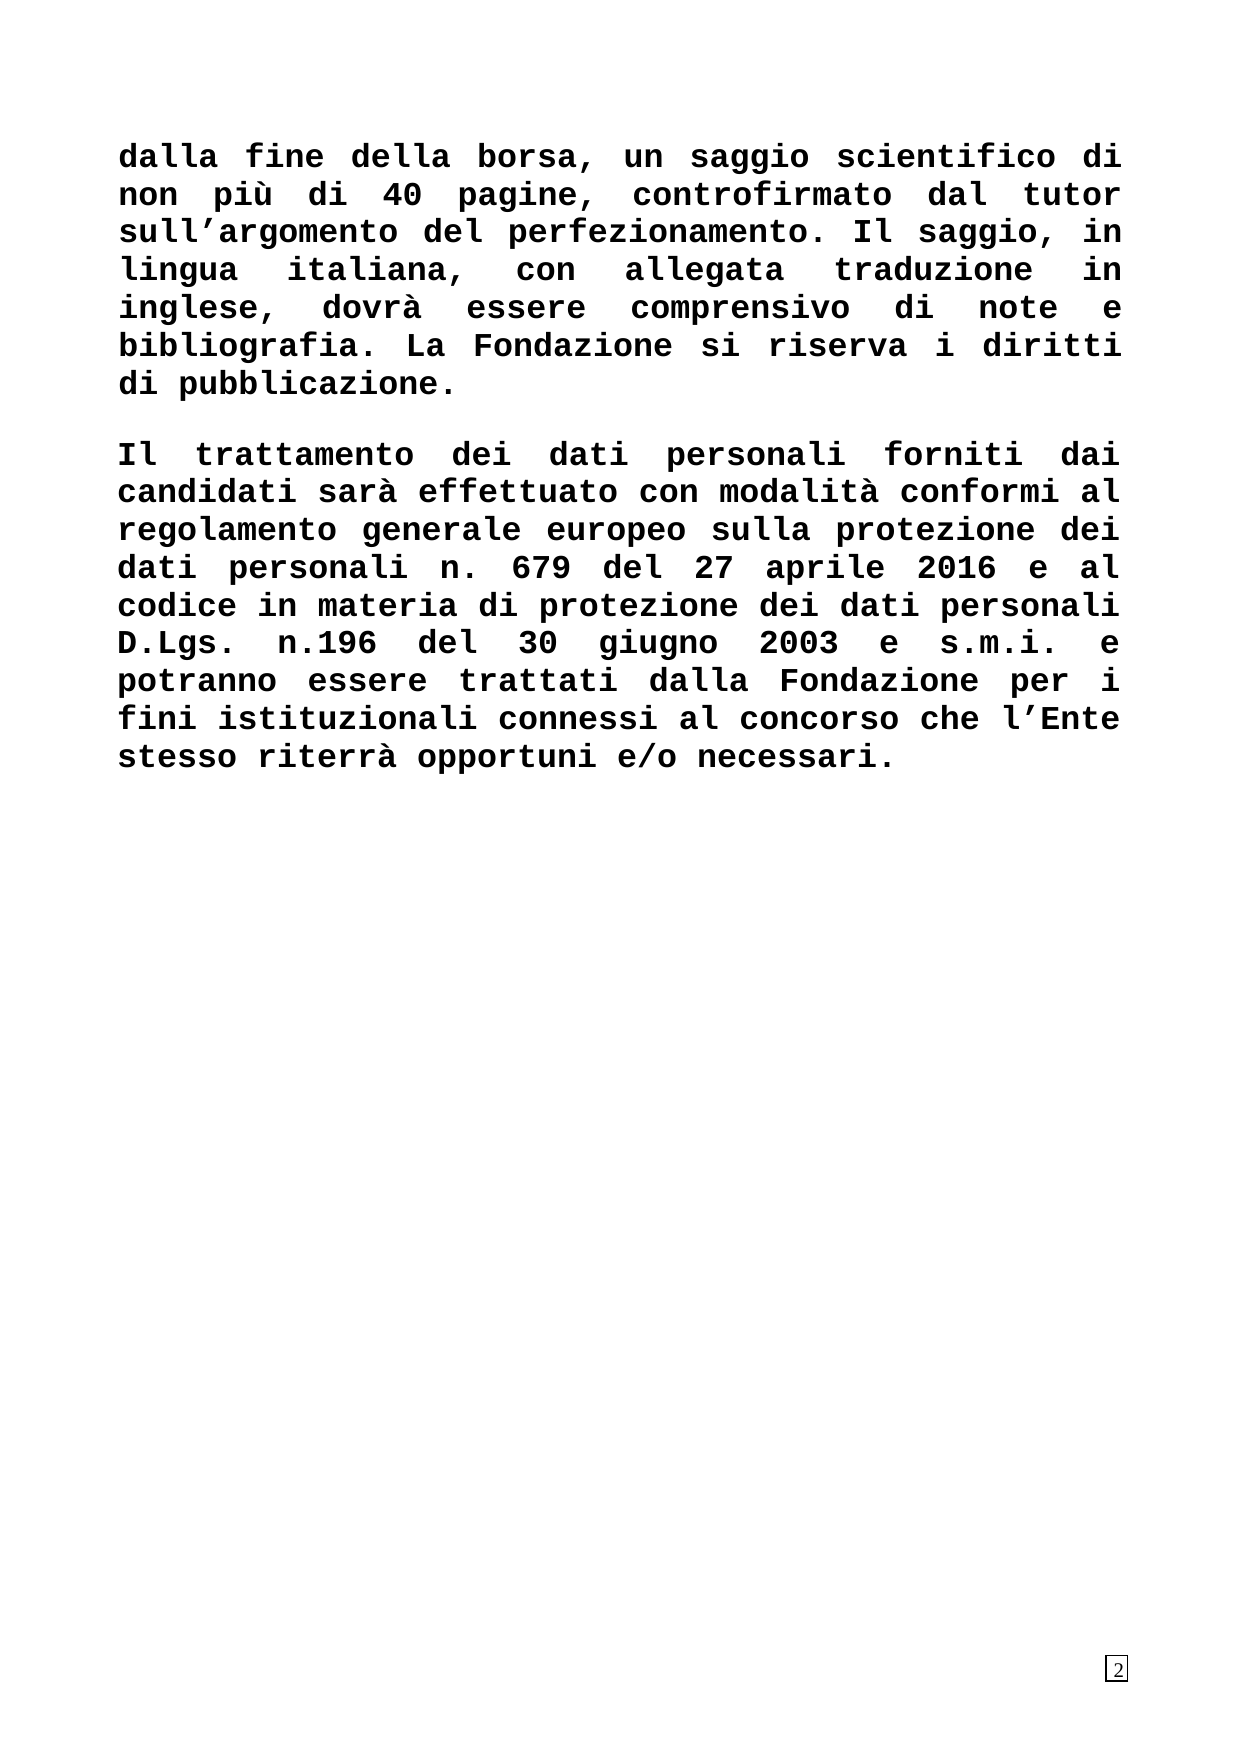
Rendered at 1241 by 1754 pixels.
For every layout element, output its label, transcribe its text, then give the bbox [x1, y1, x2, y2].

text dalla fine della borsa, un saggio scientifico di non più di 40 pagine, controfirmato dal tutor sull’argomento del perfezionamento. Il saggio, in lingua italiana, con allegata traduzione in inglese, dovrà essere comprensivo di note e bibliografia. La Fondazione si riserva i diritti di pubblicazione. [118, 139, 1122, 404]
subtitle Il trattamento dei dati personali forniti dai candidati sarà effettuato con modalità conformi al regolamento generale europeo sulla protezione dei dati personali n. 679 del 27 aprile 2016 e al codice in materia di protezione dei dati personali D.Lgs. n.196 del 30 giugno 2003 e s.m.i. e potranno essere trattati dalla Fondazione per i fini istituzionali connessi al concorso che l’Ente stesso riterrà opportuni e/o necessari. [117, 437, 1121, 777]
